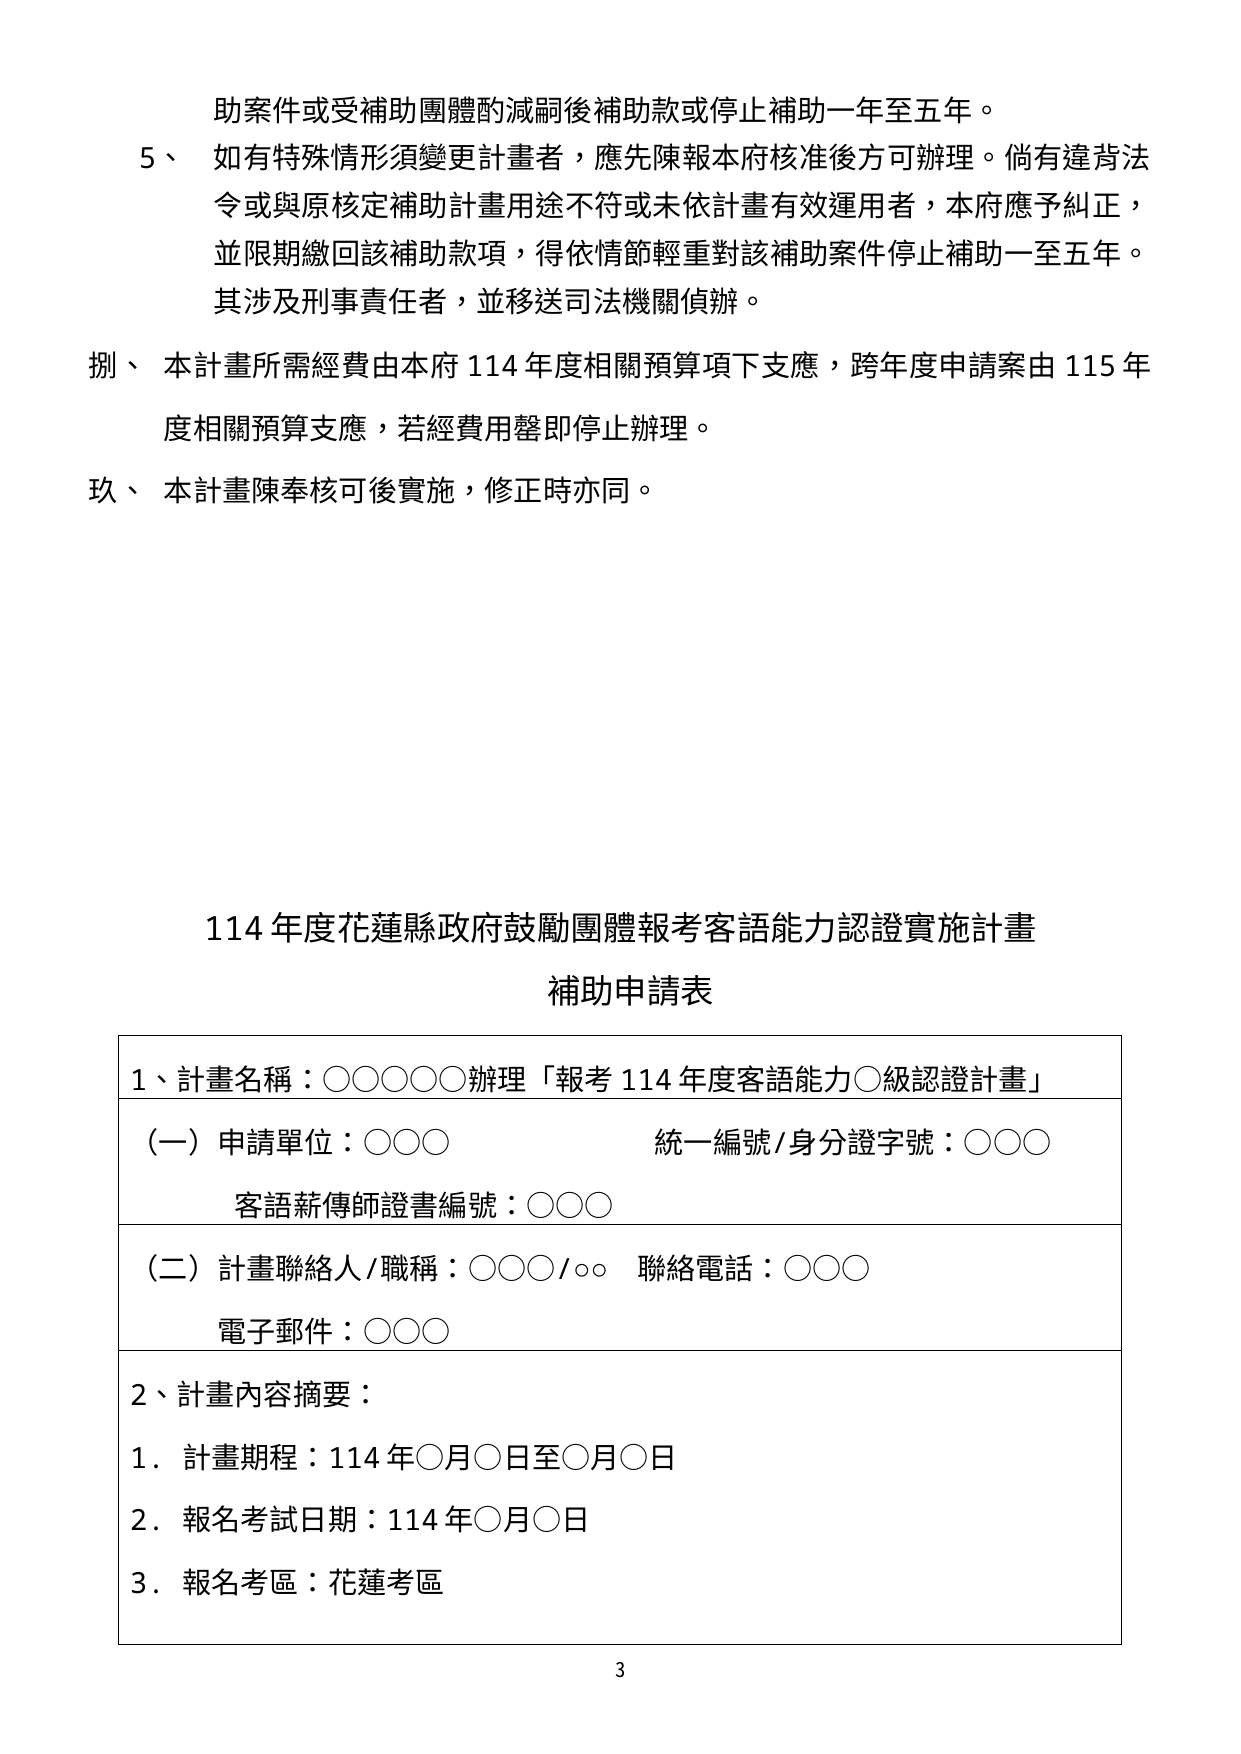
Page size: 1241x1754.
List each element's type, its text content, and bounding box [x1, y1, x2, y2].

table_cell 計畫內容摘要： 計畫期程：114年○月○日至○月○日 報名考試日期：114年○月○日 報名考區：花蓮考區 報考對象與人數：19歲以下○位，19歲以上○位，合計○位。 全校學生總人數：○位。(申請單位若為本縣公私立各級學校，請填寫全校學生總人數，若為非學校者，可刪除此列。) 本項計畫為本單位本年度第( ○ )次申請。 [119, 1351, 1121, 1644]
table_cell （一）申請單位：○○○ 統一編號/身分證字號：○○○ 客語薪傳師證書編號：○○○ [119, 1099, 1121, 1224]
table_header 計畫名稱：○○○○○辦理「報考114年度客語能力○級認證計畫」 [119, 1036, 1121, 1098]
list 本計畫所需經費由本府114年度相關預算項下支應，跨年度申請案由115年度相關預算支應，若經費用罄即停止辦理。 [89, 322, 1152, 447]
list 如有特殊情形須變更計畫者，應先陳報本府核准後方可辦理。倘有違背法令或與原核定補助計畫用途不符或未依計畫有效運用者，本府應予糾正，並限期繳回該補助款項，得依情節輕重對該補助案件停止補助一至五年。其涉及刑事責任者，並移送司法機關偵辦。 [139, 131, 1152, 322]
list 助案件或受補助團體酌減嗣後補助款或停止補助一年至五年。 [139, 83, 1152, 131]
text 補助申請表 [89, 947, 1152, 1010]
list 本計畫陳奉核可後實施，修正時亦同。 [89, 447, 1152, 510]
table_cell （二）計畫聯絡人/職稱：○○○/○○ 聯絡電話：○○○ 電子郵件：○○○ [119, 1225, 1121, 1350]
text 114年度花蓮縣政府鼓勵團體報考客語能力認證實施計畫 [89, 885, 1152, 947]
